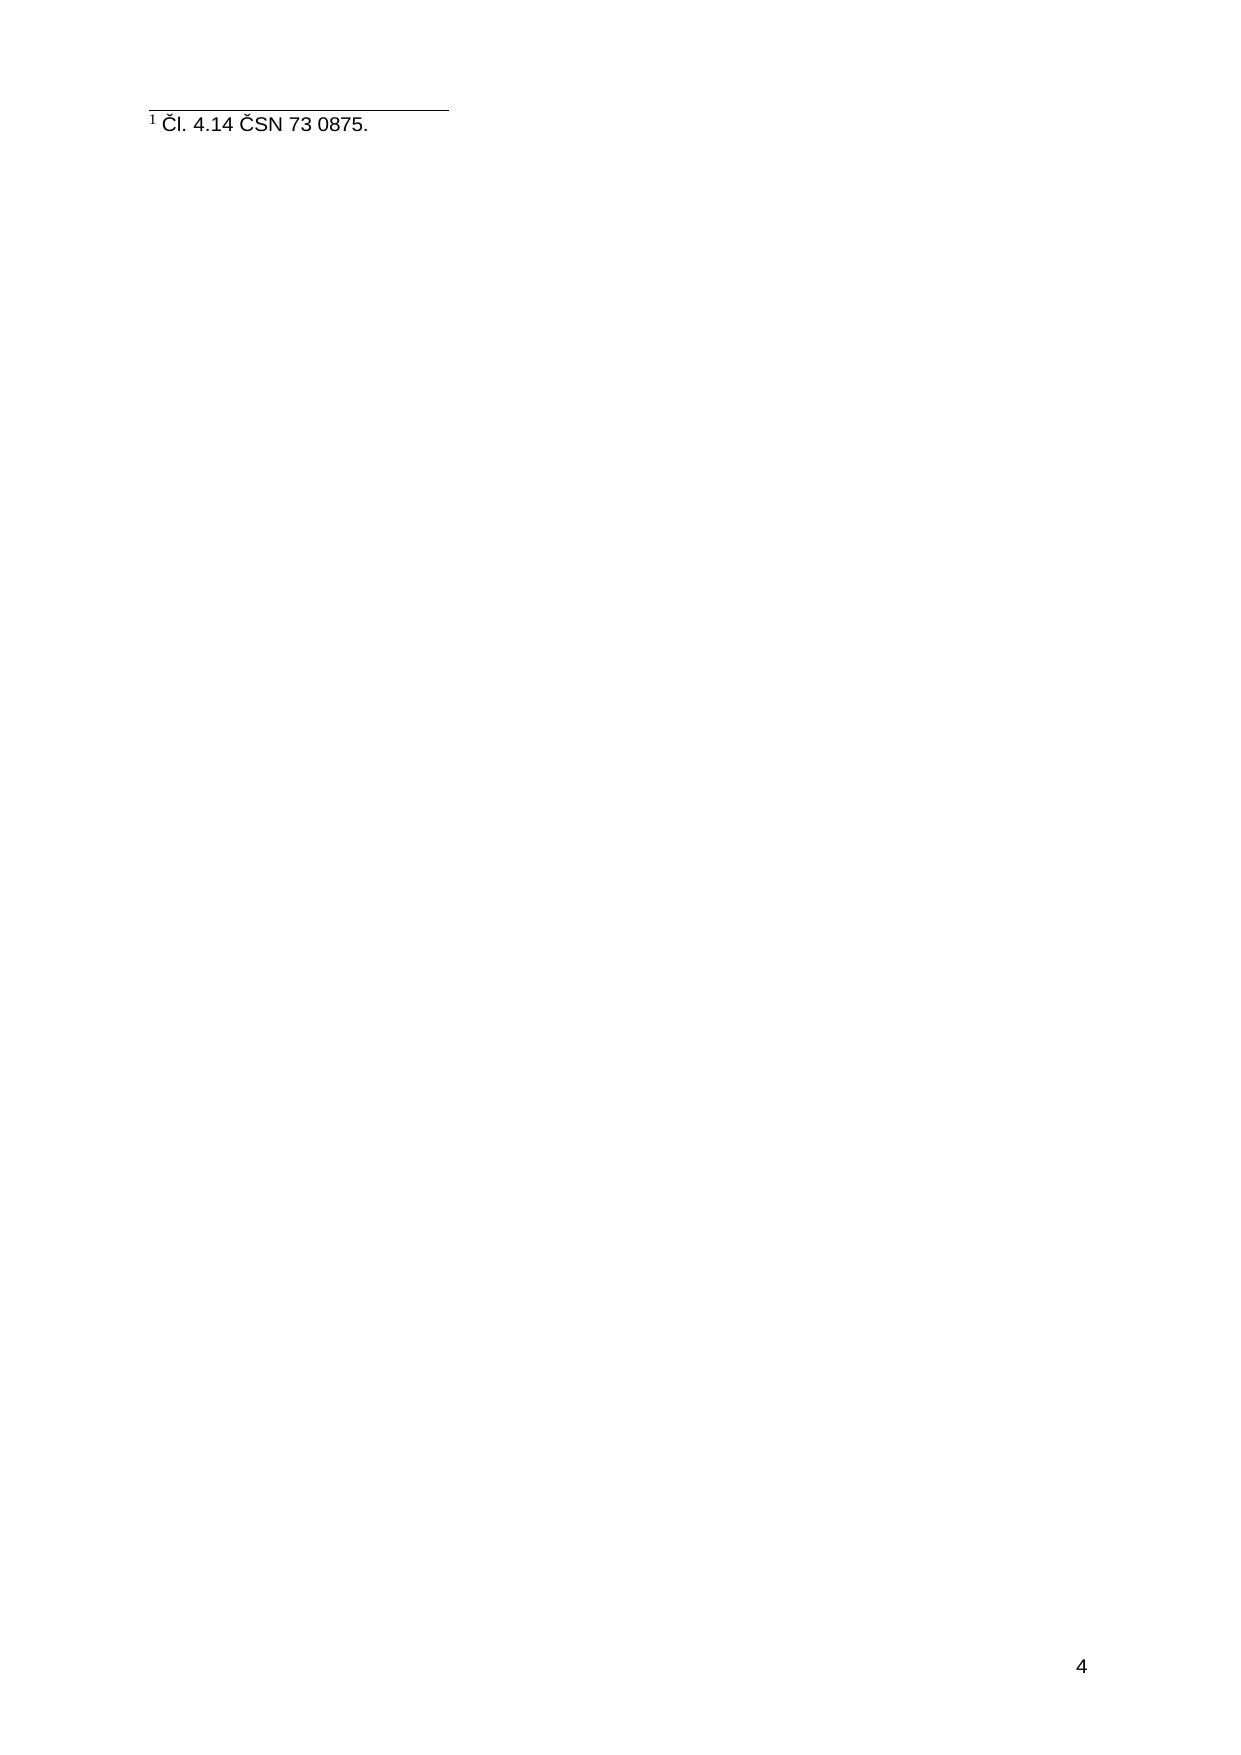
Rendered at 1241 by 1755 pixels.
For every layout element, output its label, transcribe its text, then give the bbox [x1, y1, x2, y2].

text 1 Čl. 4.14 ČSN 73 0875. [149, 111, 1137, 136]
